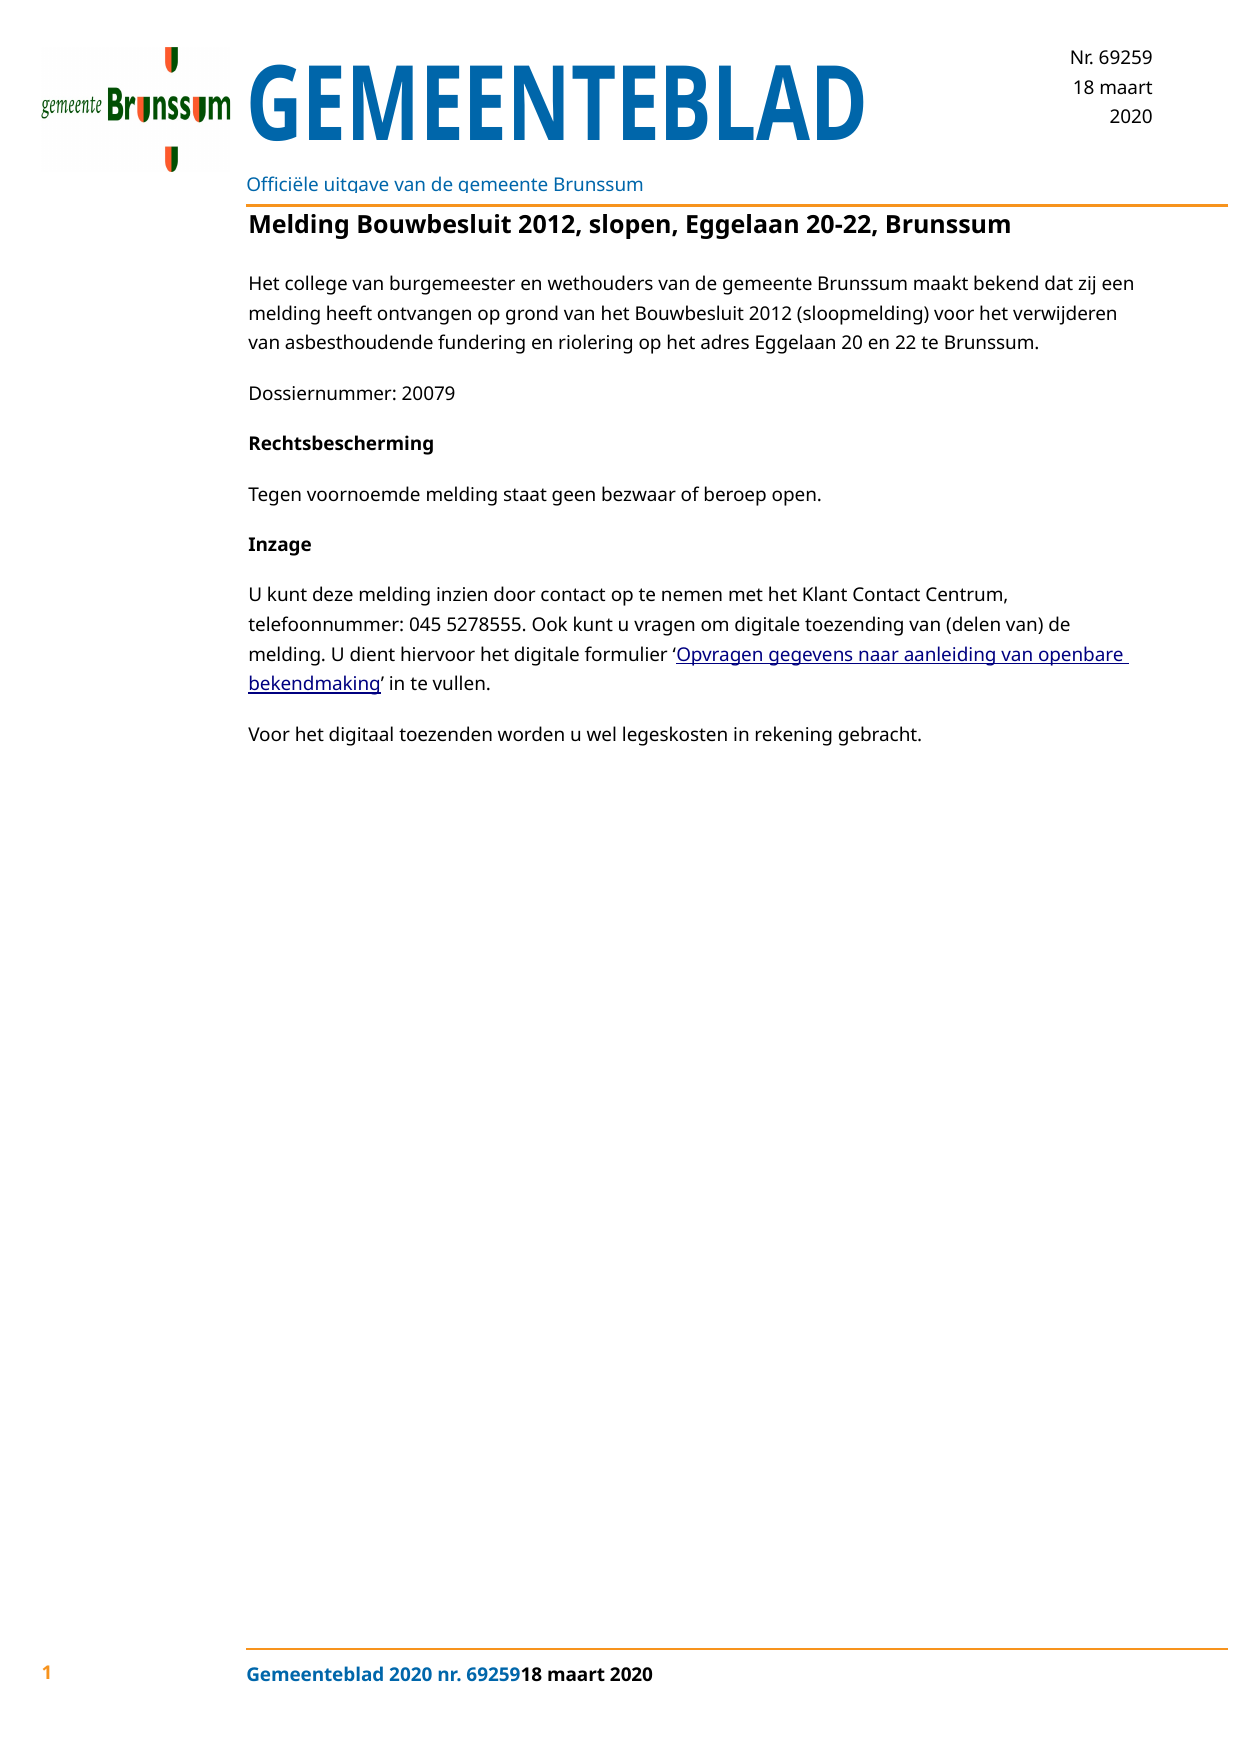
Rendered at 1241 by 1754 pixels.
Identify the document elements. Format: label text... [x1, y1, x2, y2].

text Tegen voornoemde melding staat geen bezwaar of beroep open. [248, 481, 1152, 506]
text U kunt deze melding inzien door contact op te nemen met het Klant Contact Centrum, telefoonnummer: 045 5278555. Ook kunt u vragen om digitale toezending van (delen van) de melding. U dient hiervoor het digitale formulier ‘Opvragen gegevens naar aanleiding van openbare bekendmaking’ in te vullen. [248, 582, 1152, 696]
picture [41, 47, 231, 172]
text Voor het digitaal toezenden worden u wel legeskosten in rekening gebracht. [248, 721, 1152, 746]
text Dossiernummer: 20079 [248, 380, 1152, 406]
text Inzage [248, 531, 1152, 557]
text Melding Bouwbesluit 2012, slopen, Eggelaan 20-22, Brunssum [248, 207, 1152, 241]
text Het college van burgemeester en wethouders van de gemeente Brunssum maakt bekend dat zij een melding heeft ontvangen op grond van het Bouwbesluit 2012 (sloopmelding) voor het verwijderen van asbesthoudende fundering en riolering op het adres Eggelaan 20 en 22 te Brunssum. [248, 270, 1152, 355]
text Rechtsbescherming [248, 430, 1152, 456]
